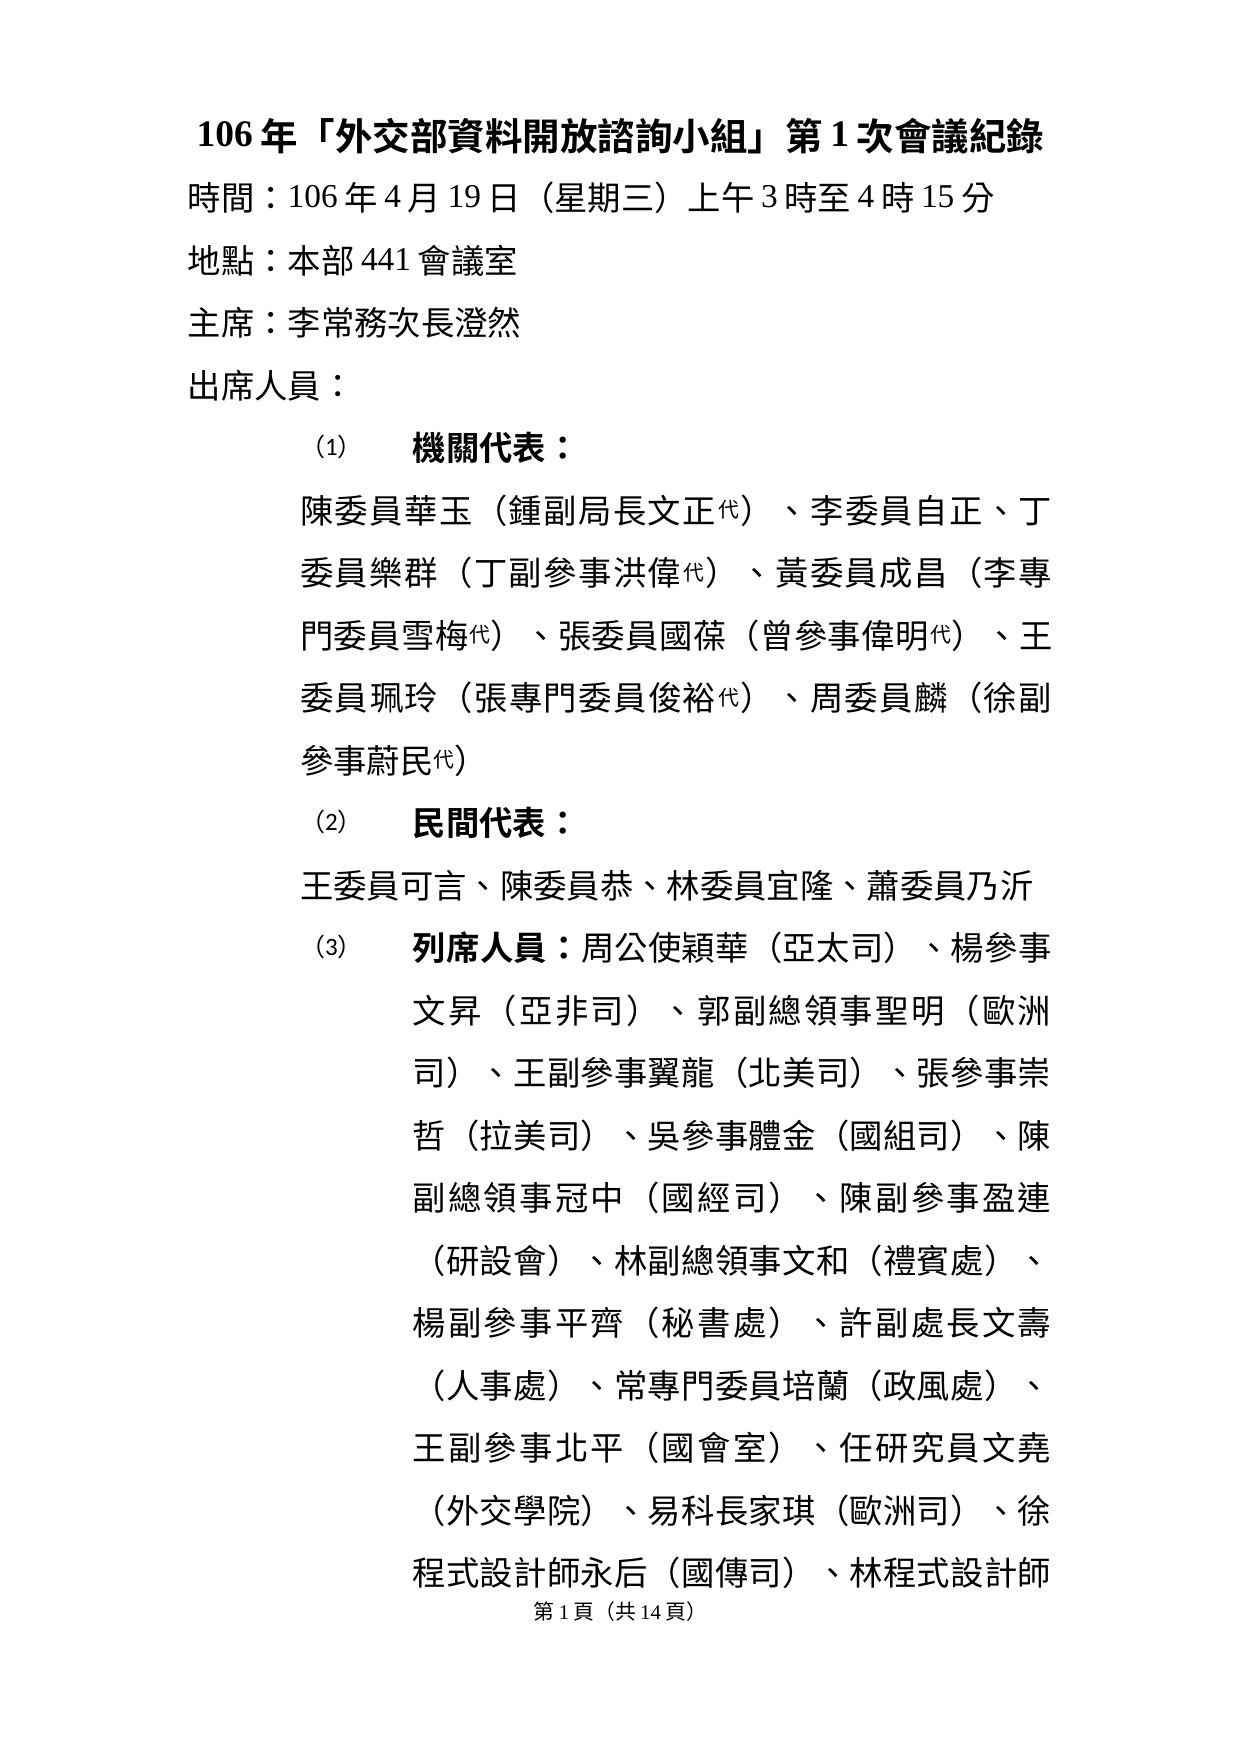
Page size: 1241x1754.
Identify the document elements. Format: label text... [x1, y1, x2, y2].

text 出席人員： [187, 342, 1053, 404]
text 主席：李常務次長澄然 [187, 279, 1053, 342]
text 106年「外交部資料開放諮詢小組」第1次會議紀錄 [187, 92, 1053, 154]
text 地點：本部441會議室 [187, 217, 1053, 279]
list 列席人員：周公使穎華（亞太司）、楊參事文昇（亞非司）、郭副總領事聖明（歐洲司）、王副參事翼龍（北美司）、張參事崇哲（拉美司）、吳參事體金（國組司）、陳副總領事冠中（國經司）、陳副參事盈連（研設會）、林副總領事文和（禮賓處）、楊副參事平齊（秘書處）、許副處長文壽（人事處）、常專門委員培蘭（政風處）、王副參事北平（國會室）、任研究員文堯（外交學院）、易科長家琪（歐洲司）、徐程式設計師永后（國傳司）、林程式設計師孟瑋（公眾會）、洪副處長振榮（資電處）、林副參事東亨（資電處）、傅科長有敏（資電處）、方助理員漢鈞（資電處）。 [300, 904, 1053, 1592]
list 民間代表： [300, 779, 1053, 842]
text 陳委員華玉（鍾副局長文正代）、李委員自正、丁委員樂群（丁副參事洪偉代）、黃委員成昌（李專門委員雪梅代）、張委員國葆（曾參事偉明代）、王委員珮玲（張專門委員俊裕代）、周委員麟（徐副參事蔚民代） [300, 467, 1053, 779]
list 機關代表： [300, 404, 1053, 467]
text 時間：106年4月19日（星期三）上午3時至4時15分 [187, 154, 1053, 217]
text 王委員可言、陳委員恭、林委員宜隆、蕭委員乃沂 [300, 842, 1053, 904]
